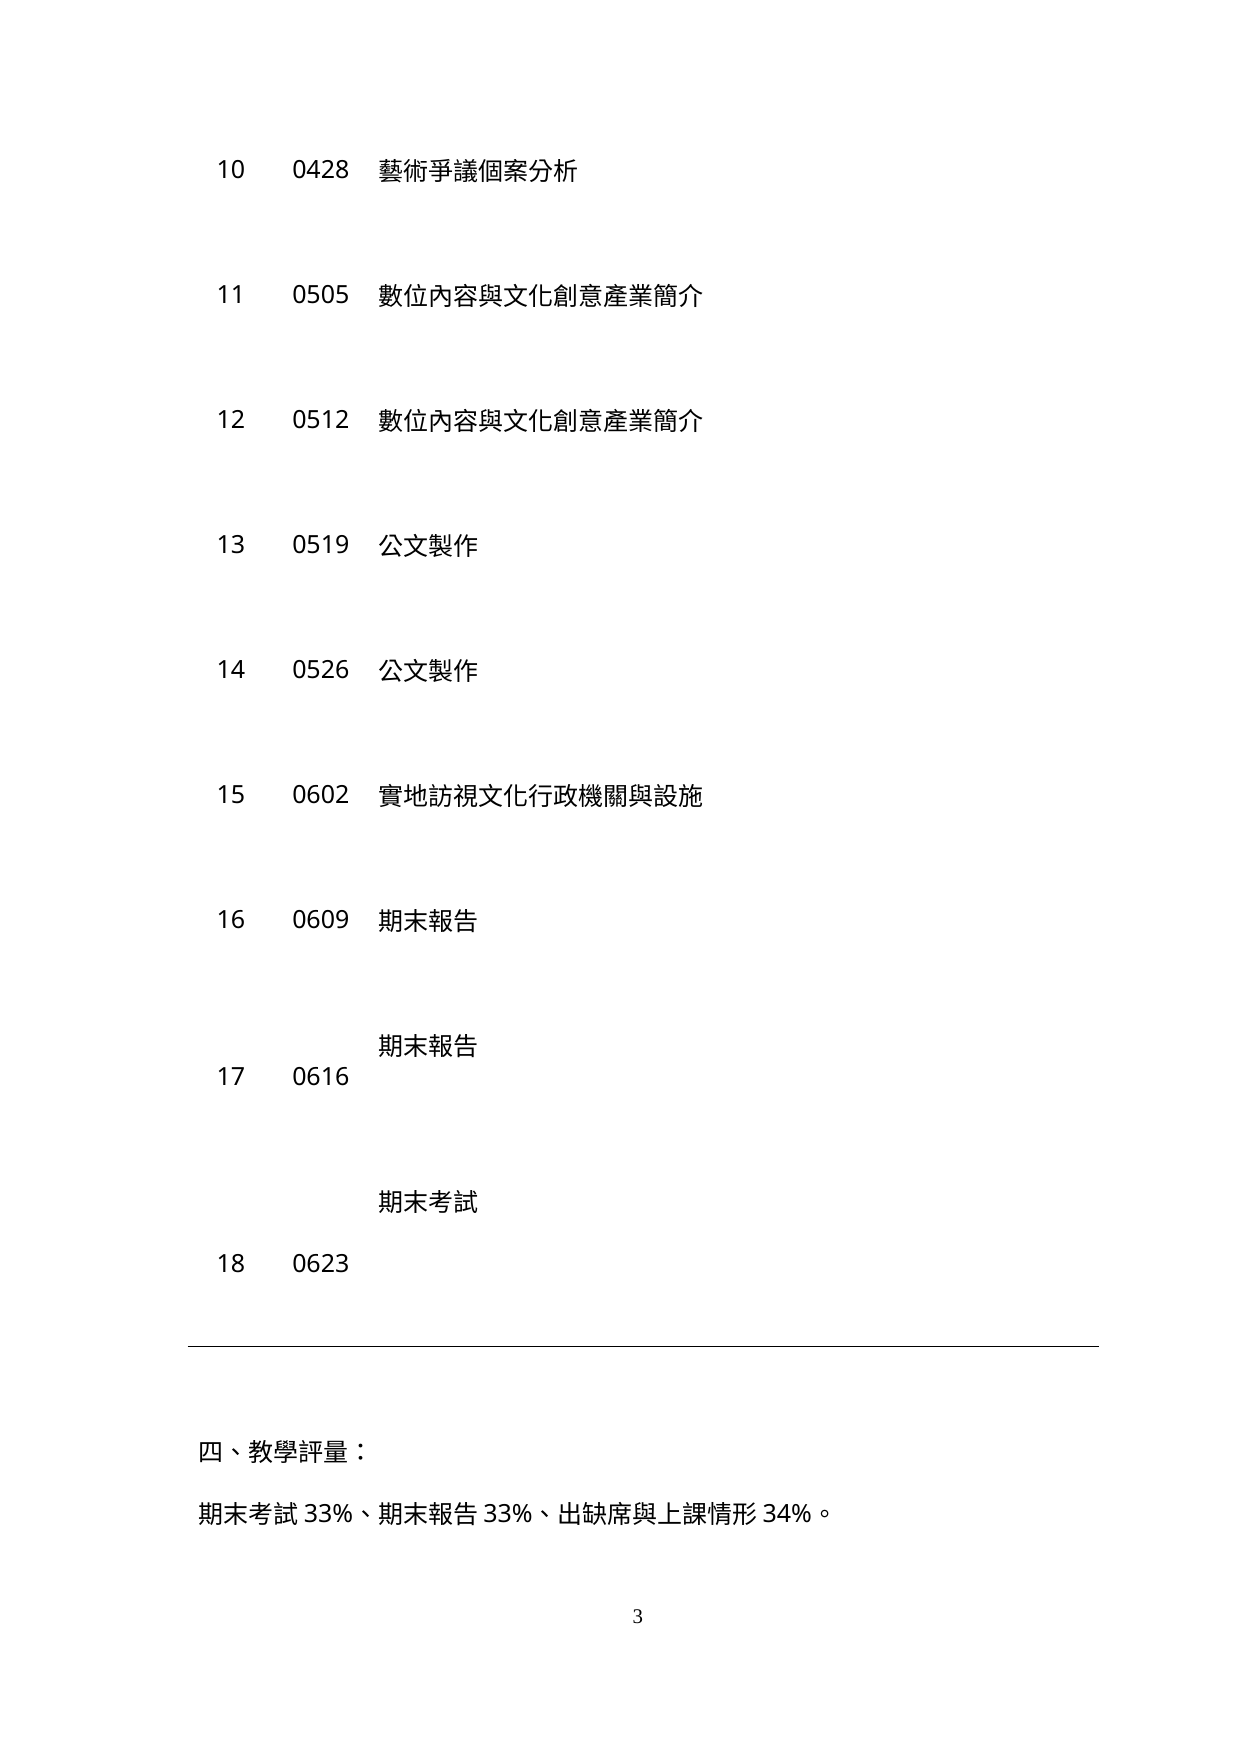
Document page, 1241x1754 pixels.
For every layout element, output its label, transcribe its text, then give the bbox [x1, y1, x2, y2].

table_cell 0428 [274, 96, 367, 221]
table_cell 期末考試 [368, 1159, 870, 1346]
table_cell [870, 96, 1099, 221]
table_cell 17 [188, 971, 274, 1159]
table_cell [870, 221, 1099, 346]
table_cell 15 [188, 721, 274, 846]
table_cell 數位內容與文化創意產業簡介 [368, 346, 870, 471]
table_cell 18 [188, 1159, 274, 1346]
table_cell 公文製作 [368, 471, 870, 596]
table_cell 四、教學評量： 期末考試33%、期末報告33%、出缺席與上課情形34%。 [188, 1347, 1099, 1534]
table_cell 0519 [274, 471, 367, 596]
table_cell 11 [188, 221, 274, 346]
table_cell [870, 971, 1099, 1159]
table_cell 10 [188, 96, 274, 221]
table_cell [870, 471, 1099, 596]
table_cell [870, 721, 1099, 846]
table_cell 16 [188, 846, 274, 971]
table_cell 12 [188, 346, 274, 471]
table_cell 期末報告 [368, 846, 870, 971]
table_cell 期末報告 [368, 971, 870, 1159]
table_cell 0602 [274, 721, 367, 846]
table_cell 0616 [274, 971, 367, 1159]
table_cell [870, 346, 1099, 471]
table_cell 0512 [274, 346, 367, 471]
table_cell 0505 [274, 221, 367, 346]
table_cell 0526 [274, 596, 367, 721]
table_cell 數位內容與文化創意產業簡介 [368, 221, 870, 346]
table_cell 0623 [274, 1159, 367, 1346]
table_cell 0609 [274, 846, 367, 971]
table_cell 14 [188, 596, 274, 721]
table_cell [870, 846, 1099, 971]
table_cell 藝術爭議個案分析 [368, 96, 870, 221]
table_cell 實地訪視文化行政機關與設施 [368, 721, 870, 846]
table_cell [870, 1159, 1099, 1346]
table_cell [870, 596, 1099, 721]
table_cell 13 [188, 471, 274, 596]
table_cell 公文製作 [368, 596, 870, 721]
